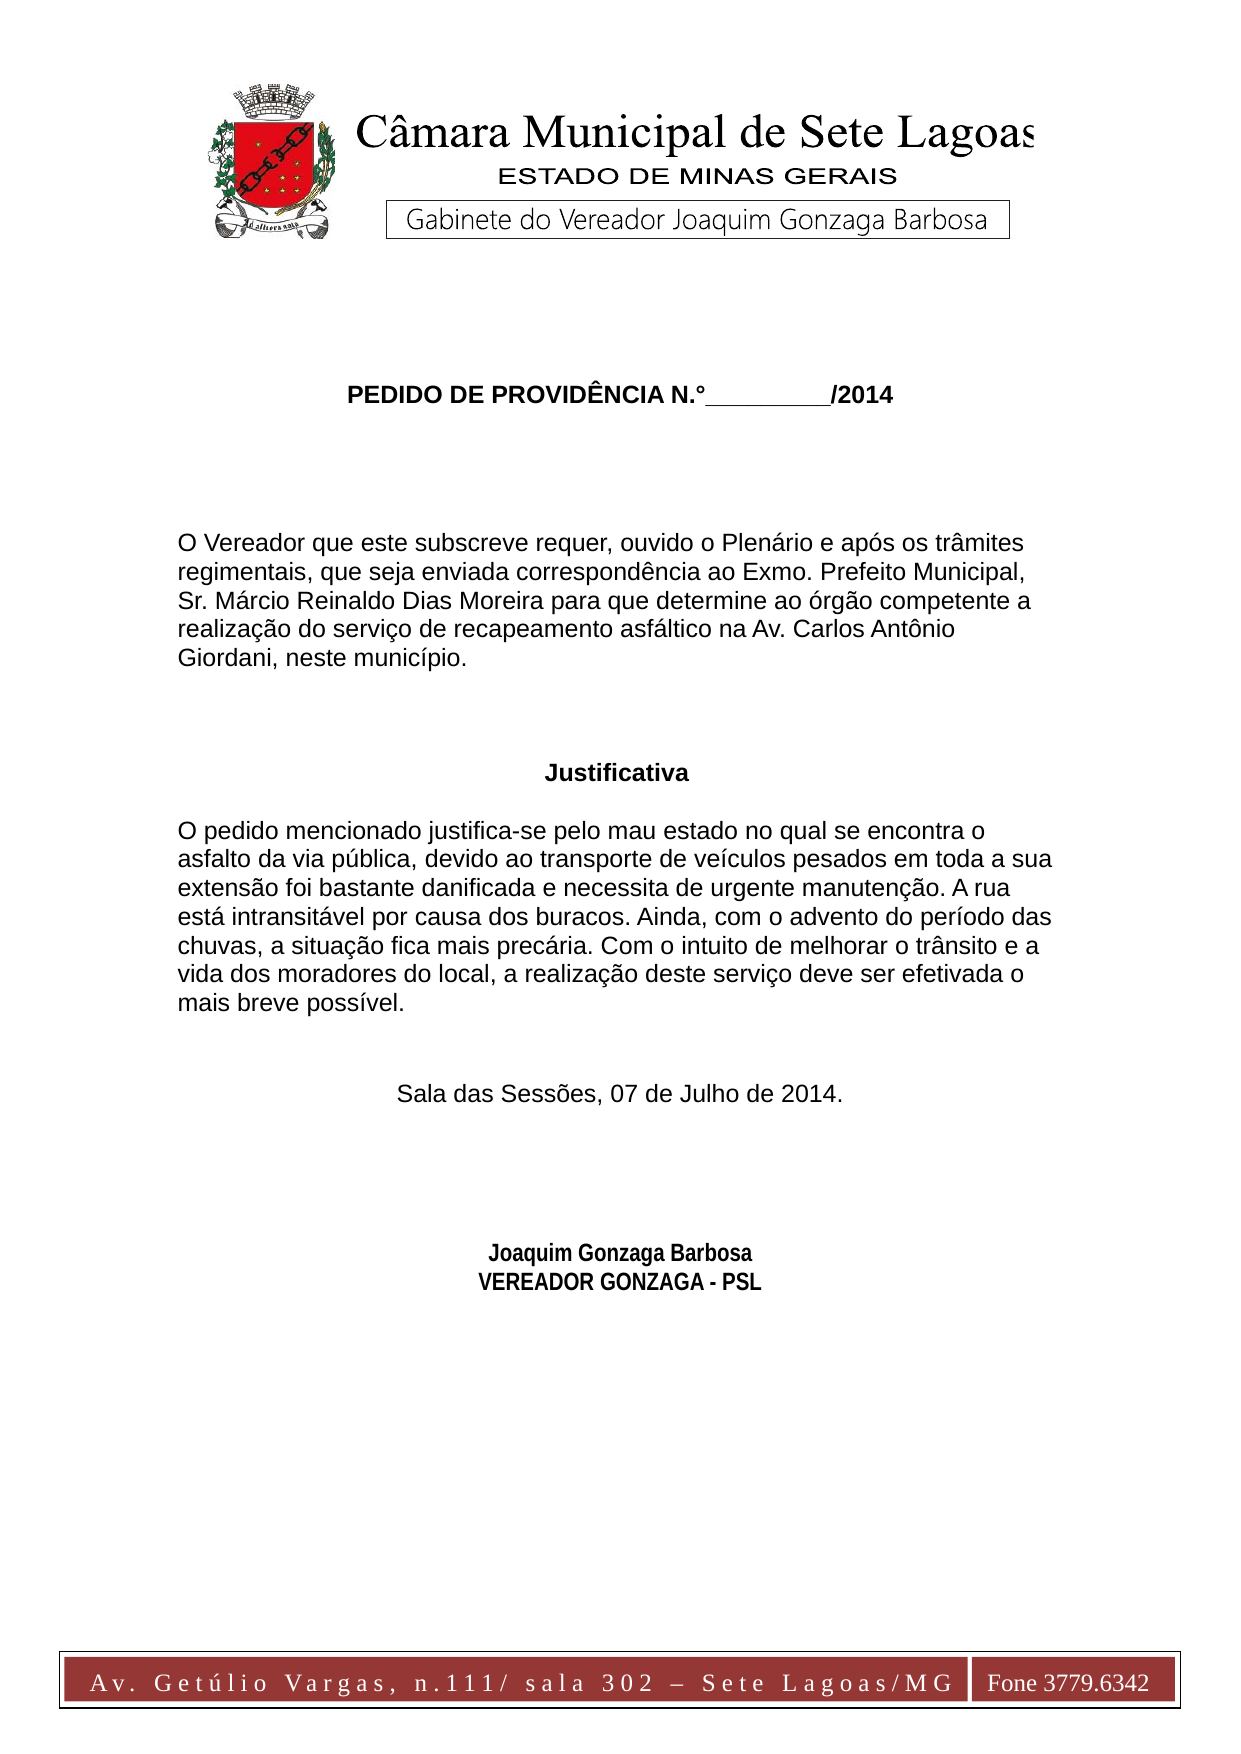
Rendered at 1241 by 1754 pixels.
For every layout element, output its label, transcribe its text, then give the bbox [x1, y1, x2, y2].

text Sala das Sessões, 07 de Julho de 2014. [177, 1079, 1063, 1107]
text PEDIDO DE PROVIDÊNCIA N.°_________/2014 [177, 380, 1063, 409]
text VEREADOR GONZAGA - PSL [177, 1267, 1063, 1296]
text Justificativa [177, 758, 1063, 787]
text O Vereador que este subscreve requer, ouvido o Plenário e após os trâmites regimentais, que seja enviada correspondência ao Exmo. Prefeito Municipal, Sr. Márcio Reinaldo Dias Moreira para que determine ao órgão competente a realização do serviço de recapeamento asfáltico na Av. Carlos Antônio Giordani, neste município. [177, 528, 1063, 672]
text O pedido mencionado justifica-se pelo mau estado no qual se encontra o asfalto da via pública, devido ao transporte de veículos pesados em toda a sua extensão foi bastante danificada e necessita de urgente manutenção. A rua está intransitável por causa dos buracos. Ainda, com o advento do período das chuvas, a situação fica mais precária. Com o intuito de melhorar o trânsito e a vida dos moradores do local, a realização deste serviço deve ser efetivada o mais breve possível. [177, 816, 1063, 1017]
text Joaquim Gonzaga Barbosa [177, 1238, 1063, 1267]
